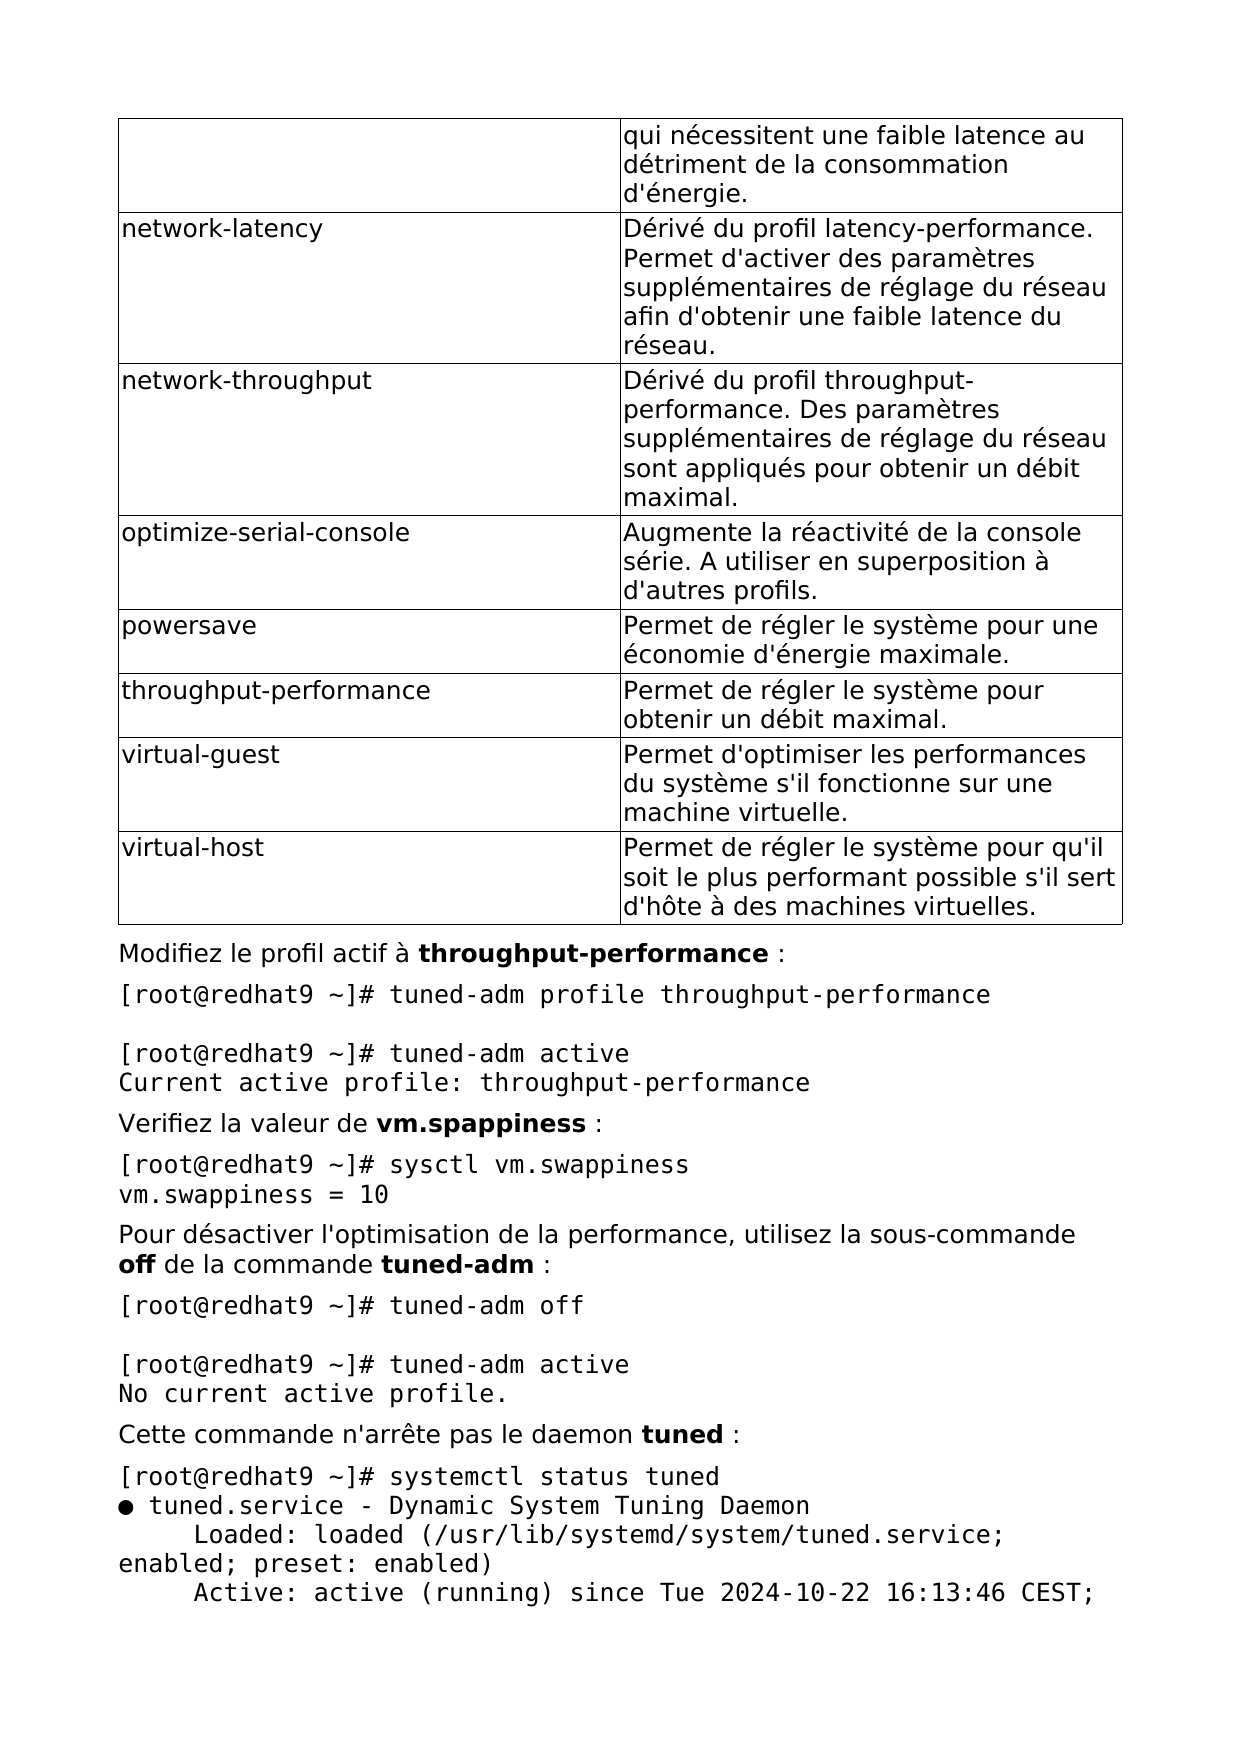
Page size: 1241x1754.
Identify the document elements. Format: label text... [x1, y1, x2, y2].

text Cette commande n'arrête pas le daemon tuned : [118, 1420, 1122, 1449]
text Modifiez le profil actif à throughput-performance : [118, 939, 1122, 968]
table_cell network-throughput [119, 364, 620, 515]
table_cell Dérivé du profil latency-performance. Permet d'activer des paramètres supplémentaires de réglage du réseau afin d'obtenir une faible latence du réseau. [621, 213, 1122, 363]
table_cell virtual-host [119, 832, 620, 924]
table_cell Permet de régler le système pour obtenir un débit maximal. [621, 674, 1122, 737]
table_cell [119, 119, 620, 212]
table_cell Dérivé du profil throughput-performance. Des paramètres supplémentaires de réglage du réseau sont appliqués pour obtenir un débit maximal. [621, 364, 1122, 515]
table_cell powersave [119, 610, 620, 673]
table_cell throughput-performance [119, 674, 620, 737]
table_cell optimize-serial-console [119, 516, 620, 608]
text Verifiez la valeur de vm.spappiness : [118, 1109, 1122, 1138]
text [root@redhat9 ~]# tuned-adm off [root@redhat9 ~]# tuned-adm active No current active profile. [118, 1292, 1122, 1408]
table_cell virtual-guest [119, 738, 620, 831]
table_cell Permet de régler le système pour qu'il soit le plus performant possible s'il sert d'hôte à des machines virtuelles. [621, 832, 1122, 924]
text [root@redhat9 ~]# sysctl vm.swappiness vm.swappiness = 10 [118, 1151, 1122, 1209]
table_cell network-latency [119, 213, 620, 363]
table_cell Permet d'optimiser les performances du système s'il fonctionne sur une machine virtuelle. [621, 738, 1122, 831]
text Pour désactiver l'optimisation de la performance, utilisez la sous-commande off de la commande tuned-adm : [118, 1221, 1122, 1279]
table_cell qui nécessitent une faible latence au détriment de la consommation d'énergie. [621, 119, 1122, 212]
text [root@redhat9 ~]# systemctl status tuned ● tuned.service - Dynamic System Tuning Daemon Loaded: loaded (/usr/lib/systemd/system/tuned.service; enabled; preset: enabled) Active: active (running) since Tue 2024-10-22 16:13:46 CEST; [118, 1462, 1122, 1607]
table_cell Augmente la réactivité de la console série. A utiliser en superposition à d'autres profils. [621, 516, 1122, 608]
table_cell Permet de régler le système pour une économie d'énergie maximale. [621, 610, 1122, 673]
text [root@redhat9 ~]# tuned-adm profile throughput-performance [root@redhat9 ~]# tuned-adm active Current active profile: throughput-performance [118, 981, 1122, 1097]
